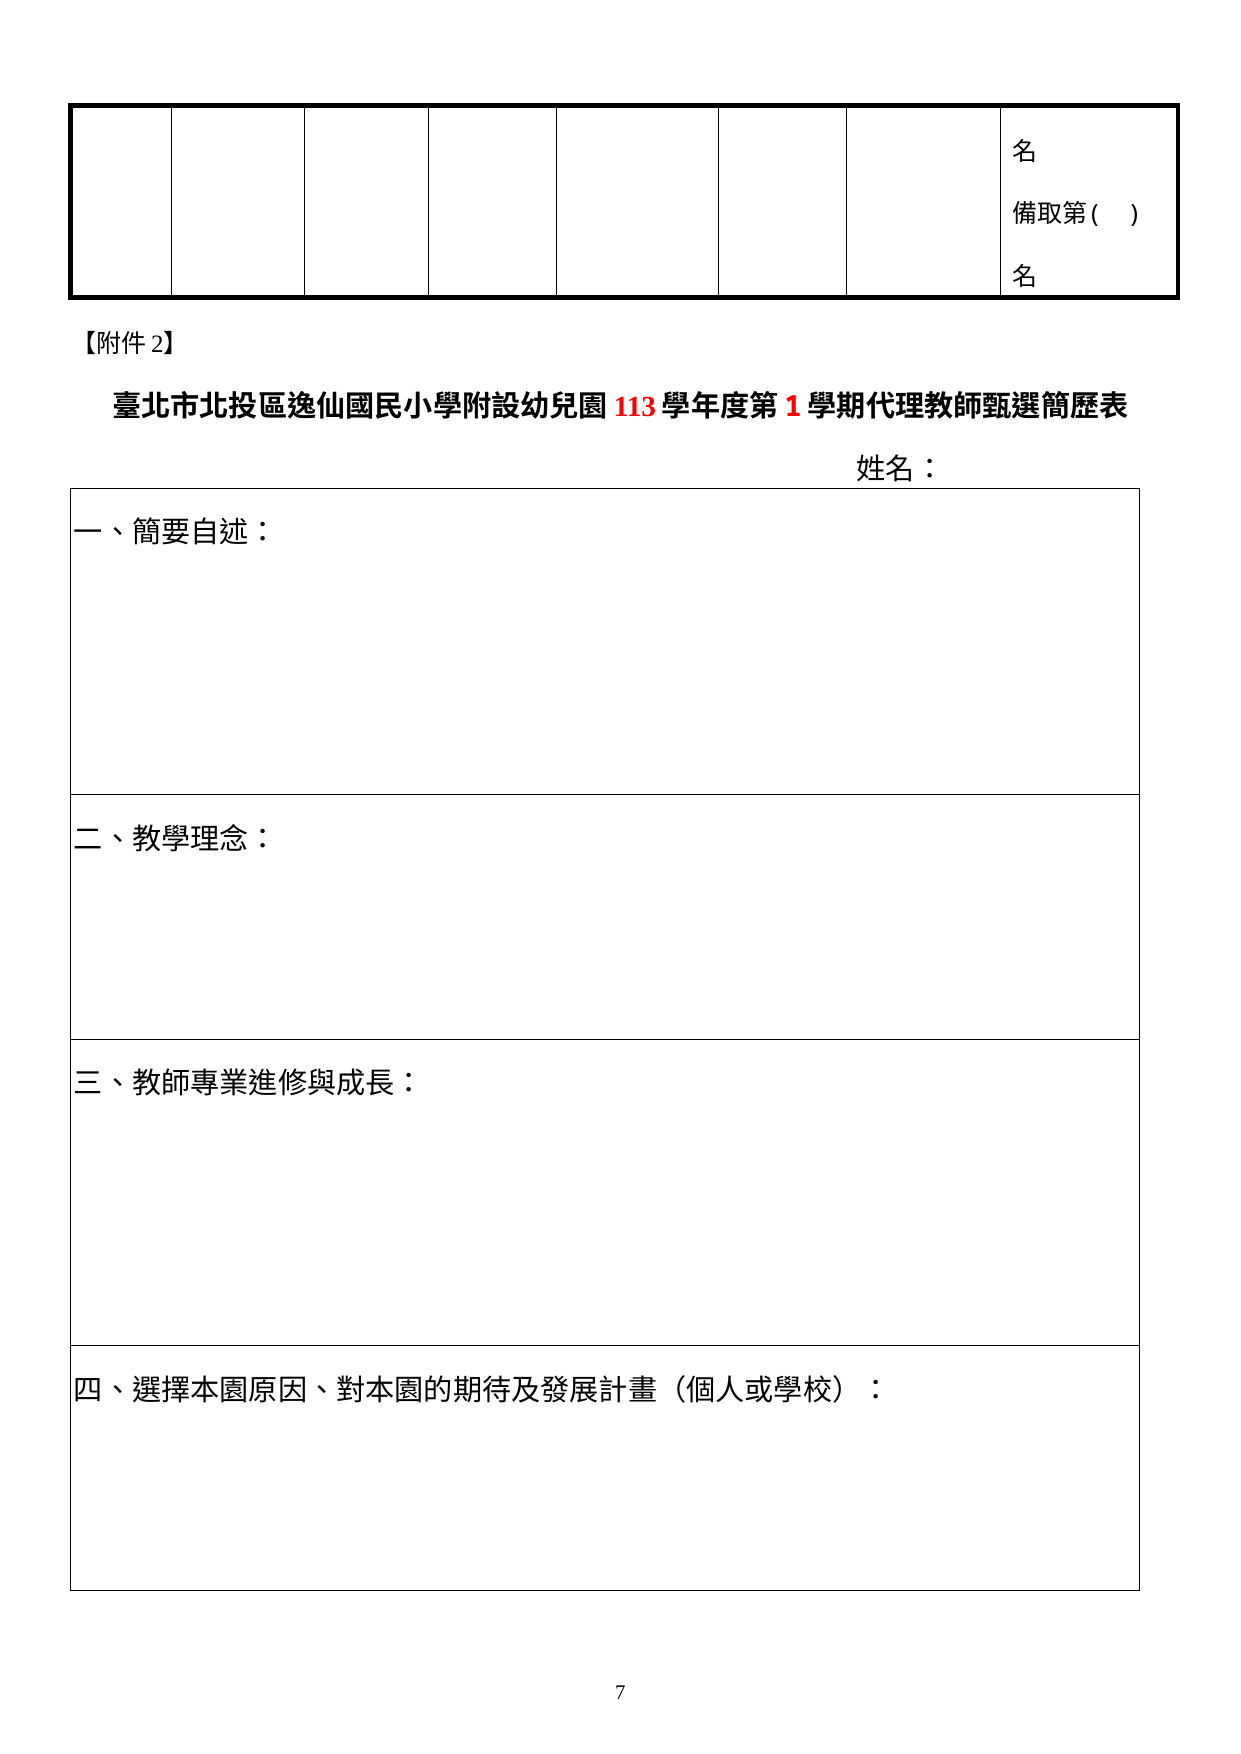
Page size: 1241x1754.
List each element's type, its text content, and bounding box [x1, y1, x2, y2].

table_cell [73, 108, 171, 295]
table_cell [847, 108, 1000, 295]
table_cell [305, 108, 428, 295]
table_cell [719, 108, 846, 295]
text 姓名： [71, 425, 944, 487]
table_header 一、簡要自述： [71, 489, 1139, 794]
table_cell 三、教師專業進修與成長： [71, 1040, 1139, 1345]
text 【附件2】 [71, 300, 1169, 362]
table_cell [172, 108, 304, 295]
text 臺北市北投區逸仙國民小學附設幼兒園113學年度第1學期代理教師甄選簡歷表 [71, 362, 1169, 425]
table_cell [429, 108, 556, 295]
table_cell 名 備取第( )名 [1001, 108, 1176, 295]
table_cell 四、選擇本園原因、對本園的期待及發展計畫（個人或學校）： [71, 1346, 1139, 1589]
table_cell [557, 108, 718, 295]
table_cell 二、教學理念： [71, 795, 1139, 1038]
